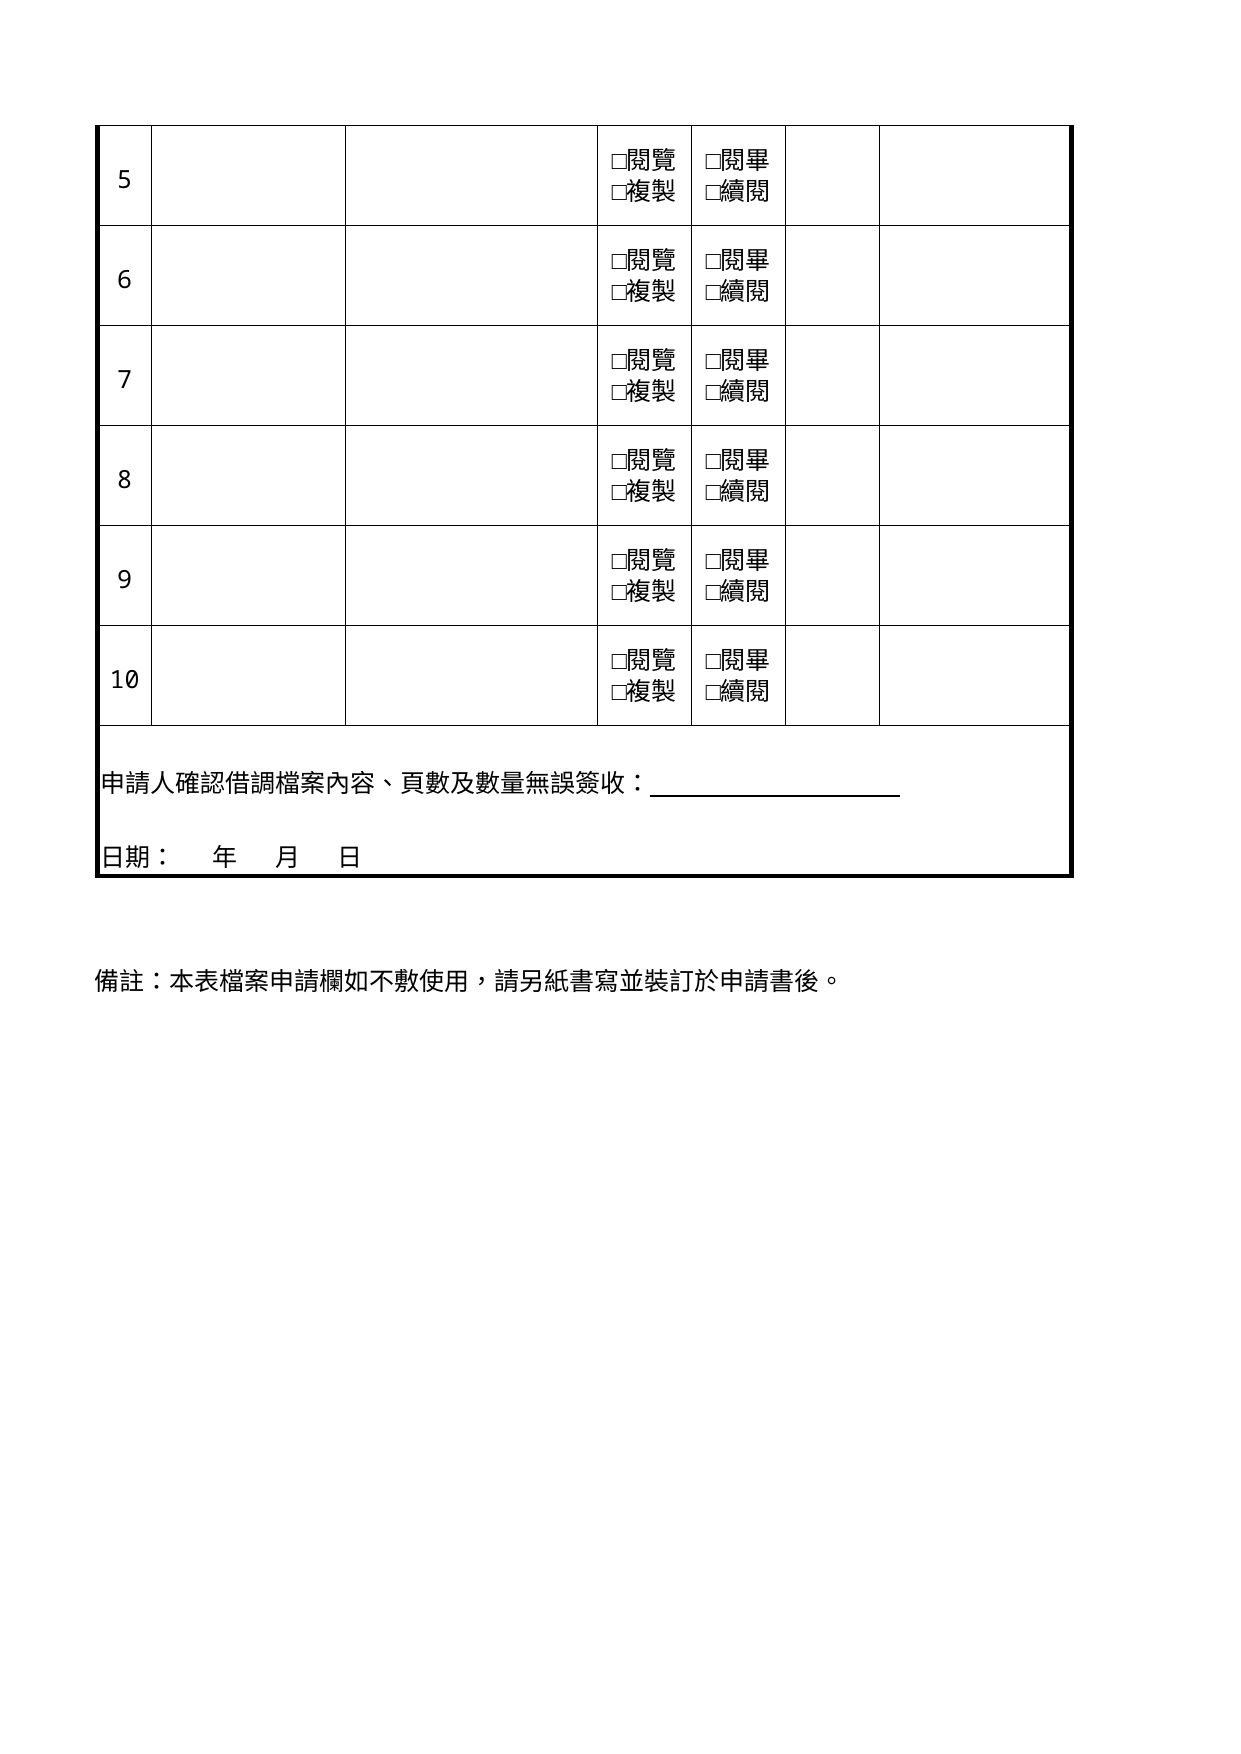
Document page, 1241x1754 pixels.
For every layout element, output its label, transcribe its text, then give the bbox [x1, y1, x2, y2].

table_cell [880, 426, 1069, 525]
table_cell [786, 526, 879, 625]
table_cell [152, 626, 345, 725]
table_cell [346, 426, 597, 525]
table_cell [786, 226, 879, 325]
table_cell [346, 226, 597, 325]
table_cell [786, 326, 879, 425]
table_cell [346, 526, 597, 625]
table_cell [152, 326, 345, 425]
table_cell 5 [100, 126, 151, 225]
table_cell [880, 626, 1069, 725]
table_cell □閱覽 □複製 [598, 526, 691, 625]
table_cell 申請人確認借調檔案內容、頁數及數量無誤簽收： 日期： 年 月 日 [100, 726, 1069, 874]
table_cell [880, 326, 1069, 425]
table_cell □閱覽 □複製 [598, 126, 691, 225]
table_cell □閱畢 □續閱 [692, 426, 785, 525]
table_cell [880, 226, 1069, 325]
table_cell [346, 326, 597, 425]
table_cell [152, 526, 345, 625]
table_cell [152, 126, 345, 225]
table_cell □閱畢 □續閱 [692, 326, 785, 425]
table_cell [786, 126, 879, 225]
table_cell [880, 126, 1069, 225]
table_cell □閱覽 □複製 [598, 426, 691, 525]
text 備註：本表檔案申請欄如不敷使用，請另紙書寫並裝訂於申請書後。 [94, 938, 1122, 1000]
table_cell [152, 226, 345, 325]
table_cell □閱畢 □續閱 [692, 626, 785, 725]
table_cell 8 [100, 426, 151, 525]
table_cell □閱畢 □續閱 [692, 126, 785, 225]
table_cell [346, 126, 597, 225]
table_cell □閱覽 □複製 [598, 626, 691, 725]
table_cell □閱畢 □續閱 [692, 526, 785, 625]
table_cell 6 [100, 226, 151, 325]
table_cell □閱畢 □續閱 [692, 226, 785, 325]
table_cell 9 [100, 526, 151, 625]
table_cell [880, 526, 1069, 625]
table_cell [786, 426, 879, 525]
table_cell [346, 626, 597, 725]
table_cell [786, 626, 879, 725]
table_cell 10 [100, 626, 151, 725]
table_cell [152, 426, 345, 525]
table_cell □閱覽 □複製 [598, 226, 691, 325]
table_cell 7 [100, 326, 151, 425]
table_cell □閱覽 □複製 [598, 326, 691, 425]
